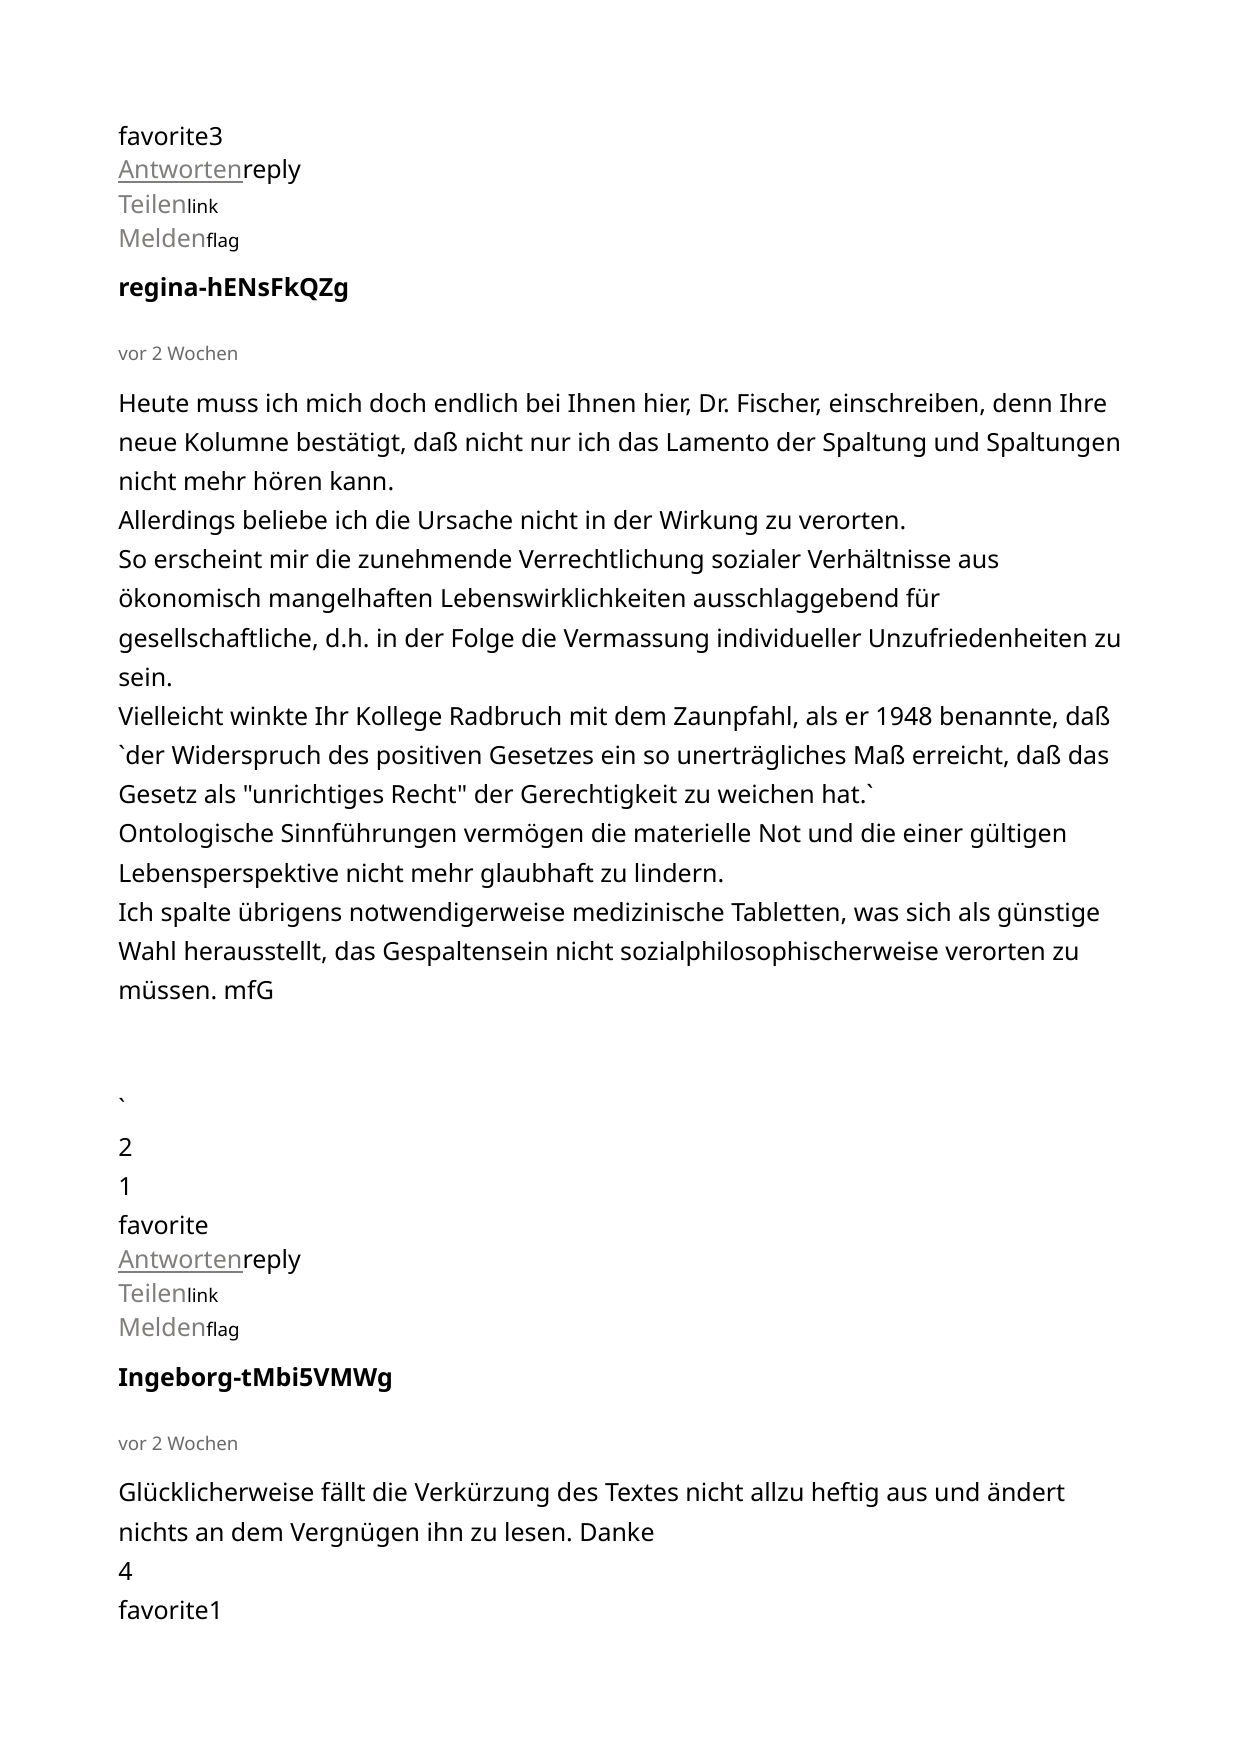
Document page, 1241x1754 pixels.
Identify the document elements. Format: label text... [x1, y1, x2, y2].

text Antwortenreply [118, 152, 1122, 186]
text Ingeborg-tMbi5VMWg [118, 1360, 1114, 1394]
text vor 2 Wochen [118, 1430, 1117, 1456]
text Meldenflag [118, 1310, 1122, 1344]
text Meldenflag [118, 220, 1122, 254]
text vor 2 Wochen [118, 340, 1117, 366]
text Heute muss ich mich doch endlich bei Ihnen hier, Dr. Fischer, einschreiben, denn Ihre neue Kolumne bestätigt, daß nicht nur ich das Lamento der Spaltung und Spaltungen nicht mehr hören kann. Allerdings beliebe ich die Ursache nicht in der Wirkung zu verorten. So erscheint mir die zunehmende Verrechtlichung sozialer Verhältnisse aus ökonomisch mangelhaften Lebenswirklichkeiten ausschlaggebend für gesellschaftliche, d.h. in der Folge die Vermassung individueller Unzufriedenheiten zu sein. Vielleicht winkte Ihr Kollege Radbruch mit dem Zaunpfahl, als er 1948 benannte, daß `der Widerspruch des positiven Gesetzes ein so unerträgliches Maß erreicht, daß das Gesetz als "unrichtiges Recht" der Gerechtigkeit zu weichen hat.` Ontologische Sinnführungen vermögen die materielle Not und die einer gültigen Lebensperspektive nicht mehr glaubhaft zu lindern. Ich spalte übrigens notwendigerweise medizinische Tabletten, was sich als günstige Wahl herausstellt, das Gespaltensein nicht sozialphilosophischerweise verorten zu müssen. mfG ` [118, 385, 1122, 1124]
text 4 [118, 1553, 1122, 1587]
text favorite [118, 1208, 1122, 1242]
text Antwortenreply [118, 1242, 1122, 1276]
text Teilenlink [118, 186, 1122, 220]
text 2 [118, 1129, 1122, 1163]
text 1 [118, 1169, 1122, 1203]
text regina-hENsFkQZg [118, 270, 1114, 304]
text Glücklicherweise fällt die Verkürzung des Textes nicht allzu heftig aus und ändert nichts an dem Vergnügen ihn zu lesen. Danke [118, 1475, 1122, 1548]
text favorite3 [118, 118, 1122, 152]
text favorite1 [118, 1592, 1122, 1627]
text Teilenlink [118, 1276, 1122, 1310]
